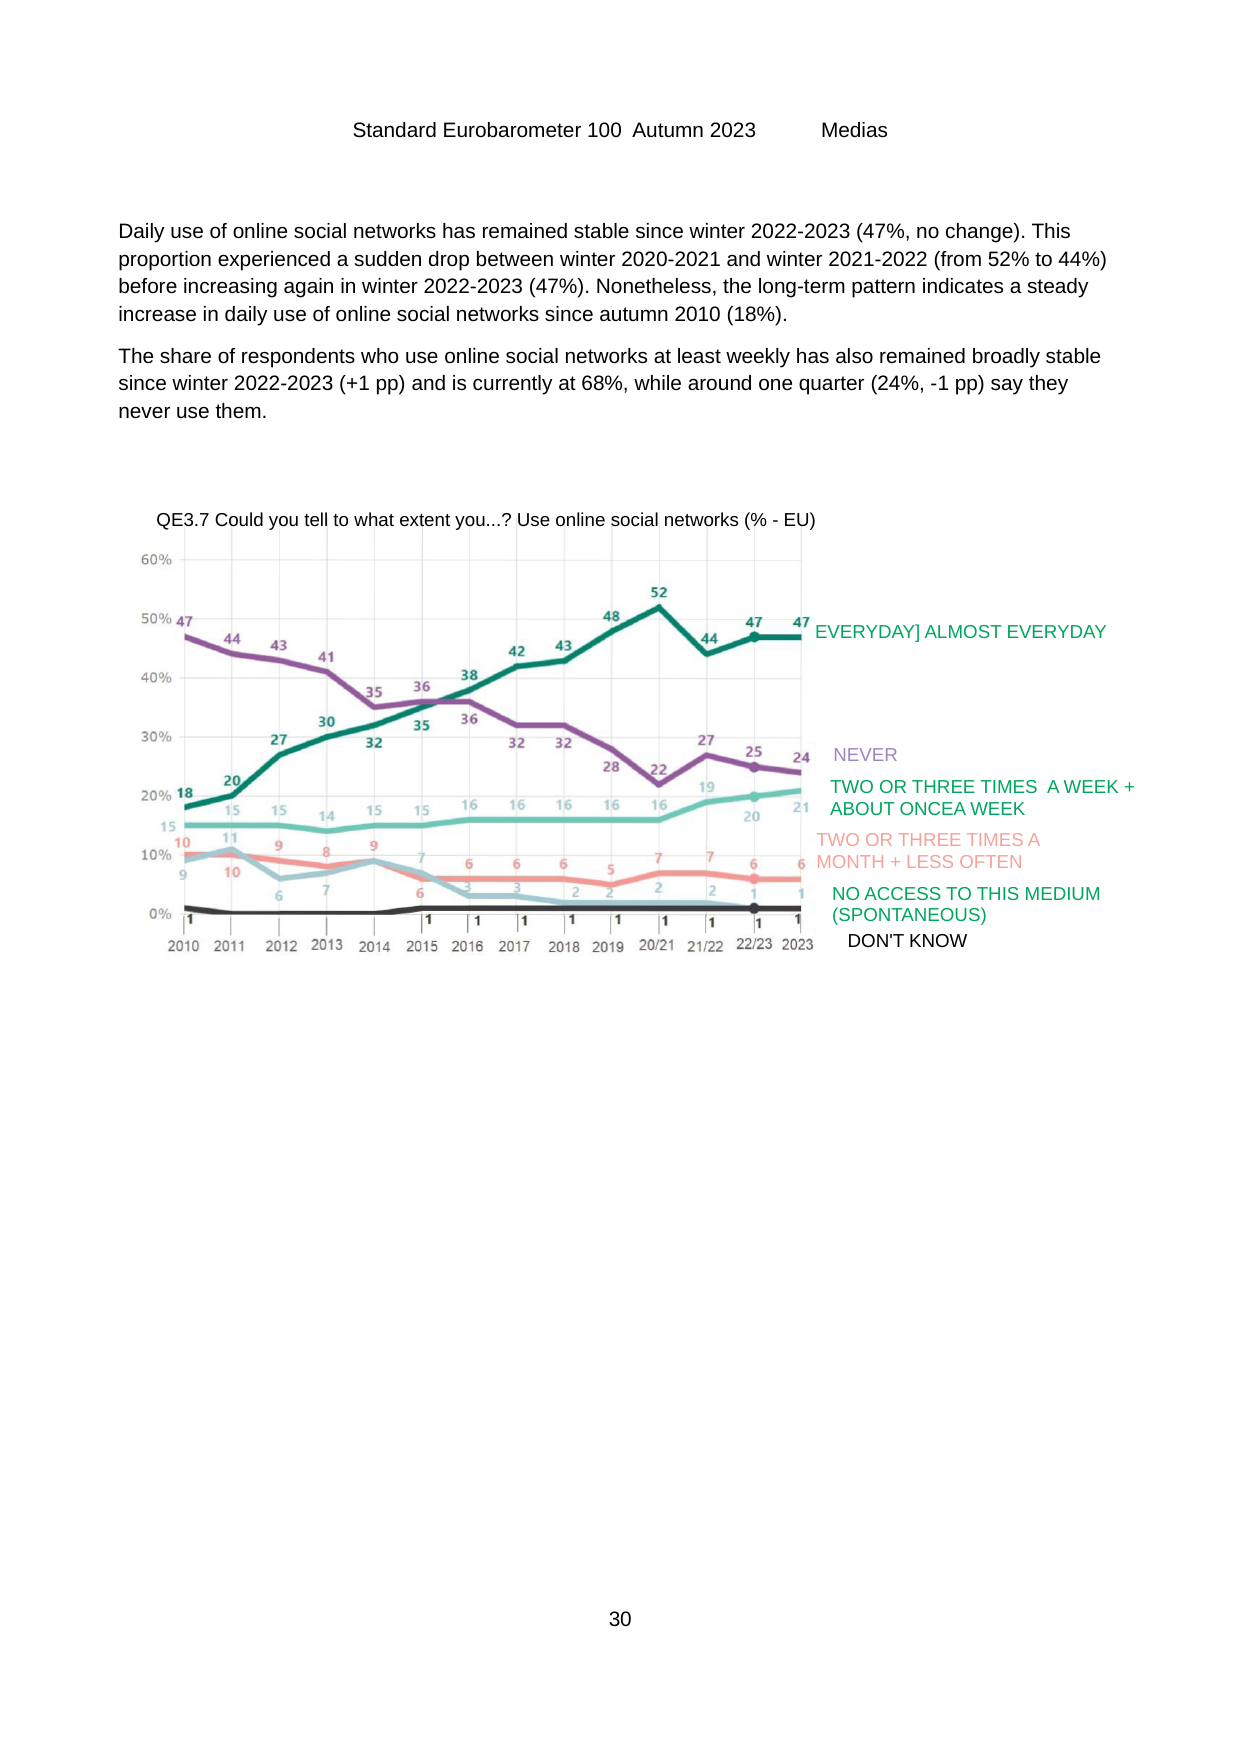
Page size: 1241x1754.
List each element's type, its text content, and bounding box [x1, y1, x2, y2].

picture [558, 517, 563, 525]
text Daily use of online social networks has remained stable since winter 2022-2023 (47%, no change). This proportion experienced a sudden drop between winter 2020-2021 and winter 2021-2022 (from 52% to 44%) before increasing again in winter 2022-2023 (47%). Nonetheless, the long-term pattern indicates a steady increase in daily use of online social networks since autumn 2010 (18%). [118, 219, 1122, 326]
picture [231, 517, 236, 525]
picture [118, 517, 816, 962]
picture [467, 517, 472, 525]
picture [341, 517, 346, 525]
picture [281, 517, 286, 525]
picture [519, 517, 526, 525]
picture [159, 517, 168, 525]
picture [799, 517, 806, 525]
text The share of respondents who use online social networks at least weekly has also remained broadly stable since winter 2022-2023 (+1 pp) and is currently at 68%, while around one quarter (24%, -1 pp) say they never use them. [118, 344, 1122, 423]
picture [706, 517, 711, 525]
picture [623, 517, 628, 525]
